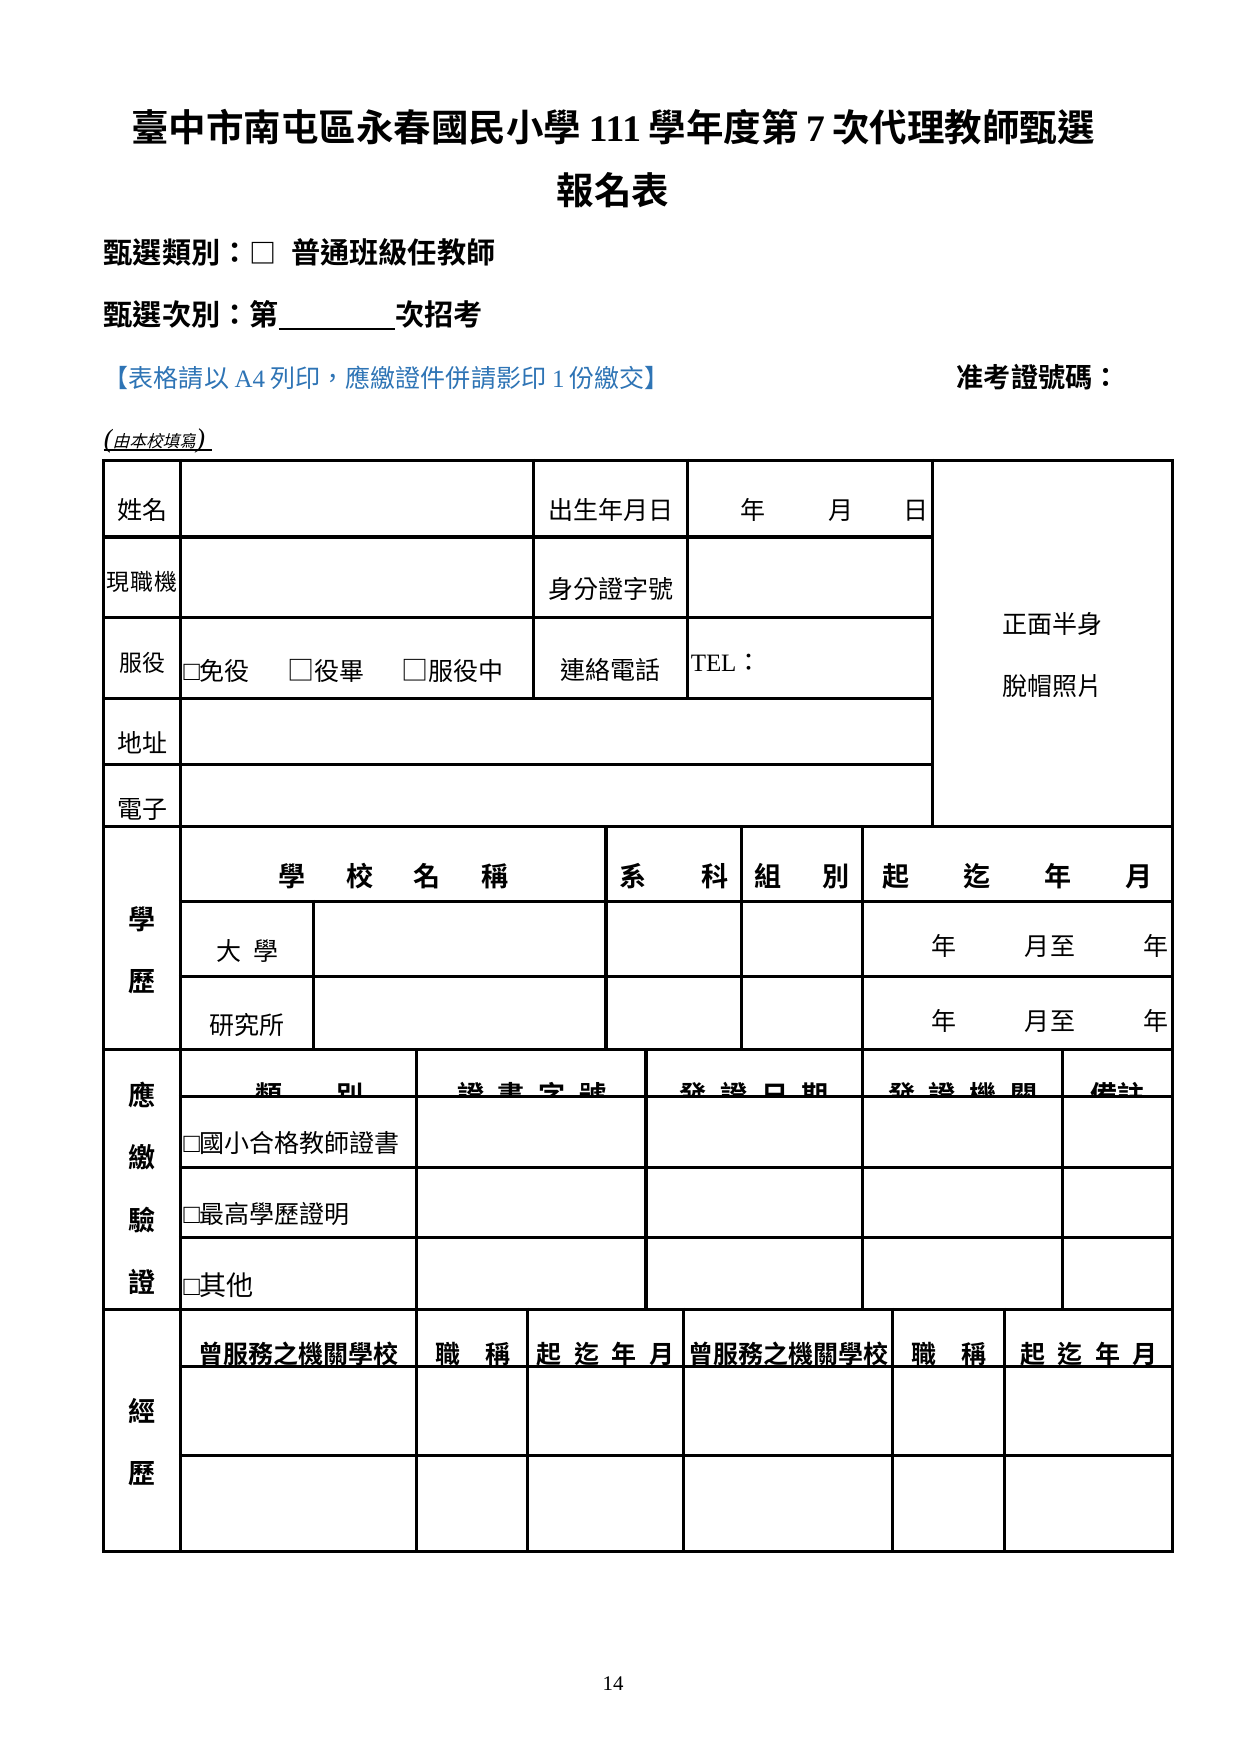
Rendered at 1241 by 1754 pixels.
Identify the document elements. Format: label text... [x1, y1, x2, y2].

table_cell [418, 1457, 526, 1549]
table_cell 學 校 名 稱 [182, 828, 604, 900]
table_cell 備註 [1064, 1051, 1171, 1095]
table_cell [864, 1239, 1061, 1308]
table_cell 發 證 機 關 [864, 1051, 1061, 1095]
table_cell 經 歷 [105, 1311, 179, 1549]
text 報名表 [103, 146, 1122, 209]
table_cell [529, 1368, 682, 1454]
table_cell □國小合格教師證書 [182, 1098, 415, 1166]
table_cell [529, 1457, 682, 1549]
table_cell 職 稱 [418, 1311, 526, 1364]
table_cell 起 迄 年 月 [1006, 1311, 1171, 1364]
table_cell 學 歷 [105, 828, 179, 1048]
table_cell 發 證 日 期 [648, 1051, 861, 1095]
table_cell □其他 [182, 1239, 415, 1308]
table_cell [648, 1169, 861, 1236]
table_cell [182, 700, 931, 763]
table_cell [182, 766, 931, 825]
table_cell [864, 1169, 1061, 1236]
table_cell [608, 978, 740, 1048]
table_cell 大 學 [182, 903, 312, 975]
table_cell 組 別 [743, 828, 861, 900]
table_cell 研究所 [182, 978, 312, 1048]
table_cell 服役 情形 [105, 619, 179, 697]
table_cell 電子郵件 [105, 766, 179, 825]
table_cell □最高學歷證明 [182, 1169, 415, 1236]
table_cell 年 月至 年 月 [864, 978, 1171, 1048]
table_cell 類 別 [182, 1051, 415, 1095]
table_cell 證 書 字 號 [418, 1051, 644, 1095]
text 臺中市南屯區永春國民小學111學年度第7次代理教師甄選 [88, 84, 1137, 146]
table_cell [648, 1239, 861, 1308]
table_cell [894, 1368, 1003, 1454]
table_cell [864, 1098, 1061, 1166]
table_cell [1064, 1169, 1171, 1236]
table_cell [648, 1098, 861, 1166]
table_cell [743, 978, 861, 1048]
table_cell 連絡電話 [535, 619, 686, 697]
table_cell TEL： 手機： [689, 619, 931, 697]
table_cell [685, 1368, 891, 1454]
table_cell [608, 903, 740, 975]
table_cell [182, 1368, 415, 1454]
table_cell 現職機關學校 [105, 539, 179, 616]
table_cell 年 月至 年 月 [864, 903, 1171, 975]
table_cell 起 迄 年 月 [864, 828, 1171, 900]
table_cell □免役 □役畢 □服役中 [182, 619, 532, 697]
text 甄選類別：□ 普通班級任教師 [103, 209, 1122, 271]
table_cell [1064, 1239, 1171, 1308]
table_cell 應 繳 驗 證 件 [105, 1051, 179, 1308]
table_cell [1006, 1457, 1171, 1549]
table_cell 職 稱 [894, 1311, 1003, 1364]
table_cell [315, 903, 604, 975]
table_cell [315, 978, 604, 1048]
table_cell [418, 1239, 644, 1308]
text 甄選次別：第 次招考 [103, 271, 1122, 334]
table_cell [182, 1457, 415, 1549]
table_cell [894, 1457, 1003, 1549]
table_cell 系 科 [608, 828, 740, 900]
table_header 出生年月日 [535, 462, 686, 535]
table_cell [1064, 1098, 1171, 1166]
table_cell [418, 1169, 644, 1236]
table_cell [418, 1098, 644, 1166]
table_cell [418, 1368, 526, 1454]
table_header 正面半身 脫帽照片 [934, 462, 1171, 825]
table_header 姓名 [105, 462, 179, 535]
table_cell [743, 903, 861, 975]
table_header [182, 462, 532, 535]
table_header 年 月 日 [689, 462, 931, 535]
table_cell [685, 1457, 891, 1549]
table_cell [1006, 1368, 1171, 1454]
table_cell [689, 539, 931, 616]
table_cell 曾服務之機關學校 [182, 1311, 415, 1364]
table_cell 地址 [105, 700, 179, 763]
table_cell [182, 539, 532, 616]
table_cell 曾服務之機關學校 [685, 1311, 891, 1364]
text 【表格請以A4列印，應繳證件併請影印1份繳交】 准考證號碼： (由本校填寫) [103, 334, 1122, 459]
table_cell 身分證字號 [535, 539, 686, 616]
table_cell 起 迄 年 月 [529, 1311, 682, 1364]
